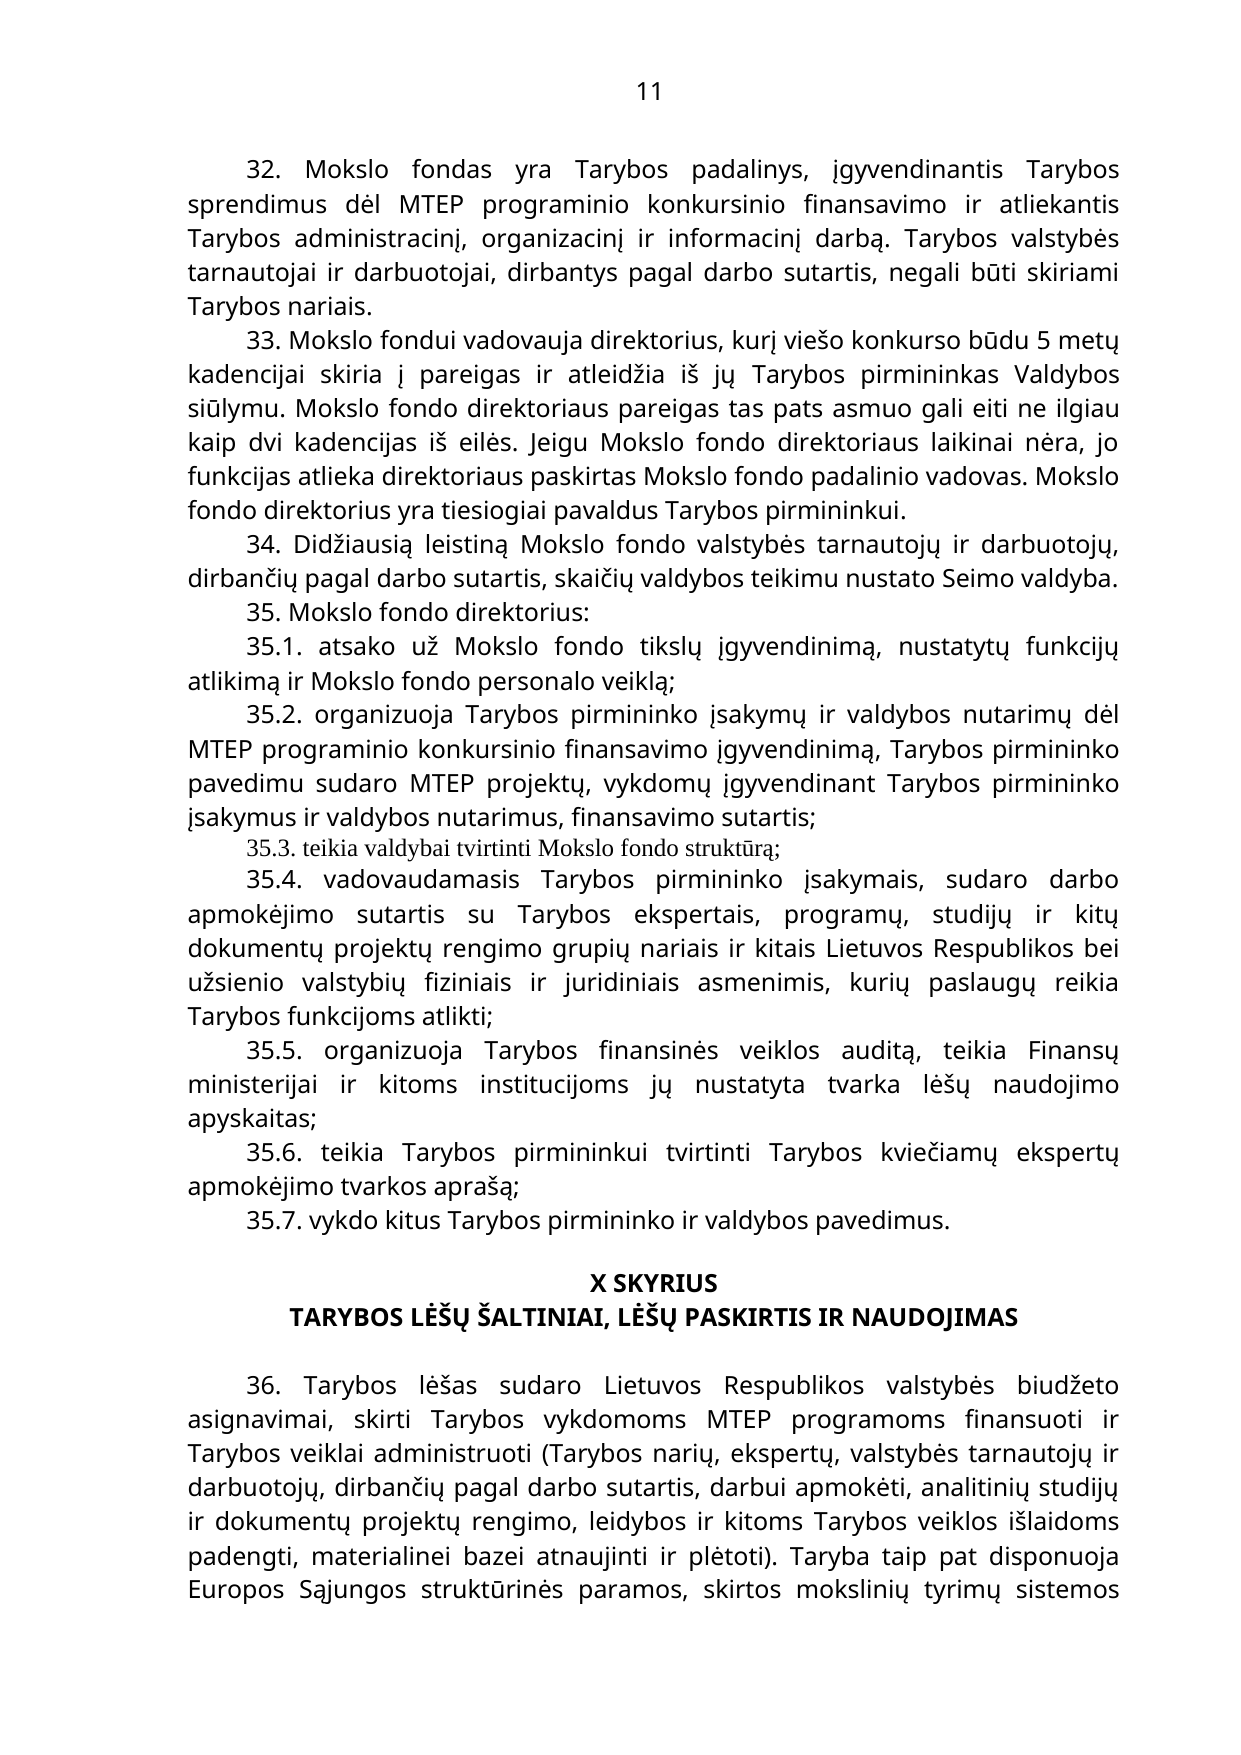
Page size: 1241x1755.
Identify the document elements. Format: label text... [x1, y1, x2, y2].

text X SKYRIUS [187, 1266, 1120, 1300]
text 35.1. atsako už Mokslo fondo tikslų įgyvendinimą, nustatytų funkcijų atlikimą ir Mokslo fondo personalo veiklą; [187, 629, 1120, 697]
text 35.5. organizuoja Tarybos finansinės veiklos auditą, teikia Finansų ministerijai ir kitoms institucijoms jų nustatyta tvarka lėšų naudojimo apyskaitas; [187, 1032, 1120, 1135]
text 36. Tarybos lėšas sudaro Lietuvos Respublikos valstybės biudžeto asignavimai, skirti Tarybos vykdomoms MTEP programoms finansuoti ir Tarybos veiklai administruoti (Tarybos narių, ekspertų, valstybės tarnautojų ir darbuotojų, dirbančių pagal darbo sutartis, darbui apmokėti, analitinių studijų ir dokumentų projektų rengimo, leidybos ir kitoms Tarybos veiklos išlaidoms padengti, materialinei bazei atnaujinti ir plėtoti). Taryba taip pat disponuoja Europos Sąjungos struktūrinės paramos, skirtos mokslinių tyrimų sistemos [187, 1368, 1120, 1606]
text Tarybos lėšų šaltiniai, LĖŠŲ PASKIRTIS ir naudojimas [187, 1300, 1120, 1334]
text 35.7. vykdo kitus Tarybos pirmininko ir valdybos pavedimus. [187, 1203, 1120, 1237]
text 35. Mokslo fondo direktorius: [187, 595, 1120, 629]
text 34. Didžiausią leistiną Mokslo fondo valstybės tarnautojų ir darbuotojų, dirbančių pagal darbo sutartis, skaičių valdybos teikimu nustato Seimo valdyba. [187, 527, 1120, 595]
text 35.4. vadovaudamasis Tarybos pirmininko įsakymais, sudaro darbo apmokėjimo sutartis su Tarybos ekspertais, programų, studijų ir kitų dokumentų projektų rengimo grupių nariais ir kitais Lietuvos Respublikos bei užsienio valstybių fiziniais ir juridiniais asmenimis, kurių paslaugų reikia Tarybos funkcijoms atlikti; [187, 862, 1120, 1032]
text 35.2. organizuoja Tarybos pirmininko įsakymų ir valdybos nutarimų dėl MTEP programinio konkursinio finansavimo įgyvendinimą, Tarybos pirmininko pavedimu sudaro MTEP projektų, vykdomų įgyvendinant Tarybos pirmininko įsakymus ir valdybos nutarimus, finansavimo sutartis; [187, 697, 1120, 833]
text 35.6. teikia Tarybos pirmininkui tvirtinti Tarybos kviečiamų ekspertų apmokėjimo tvarkos aprašą; [187, 1135, 1120, 1203]
text 33. Mokslo fondui vadovauja direktorius, kurį viešo konkurso būdu 5 metų kadencijai skiria į pareigas ir atleidžia iš jų Tarybos pirmininkas Valdybos siūlymu. Mokslo fondo direktoriaus pareigas tas pats asmuo gali eiti ne ilgiau kaip dvi kadencijas iš eilės. Jeigu Mokslo fondo direktoriaus laikinai nėra, jo funkcijas atlieka direktoriaus paskirtas Mokslo fondo padalinio vadovas. Mokslo fondo direktorius yra tiesiogiai pavaldus Tarybos pirmininkui. [187, 322, 1120, 527]
text 35.3. teikia valdybai tvirtinti Mokslo fondo struktūrą; [187, 833, 1120, 862]
text 32. Mokslo fondas yra Tarybos padalinys, įgyvendinantis Tarybos sprendimus dėl MTEP programinio konkursinio finansavimo ir atliekantis Tarybos administracinį, organizacinį ir informacinį darbą. Tarybos valstybės tarnautojai ir darbuotojai, dirbantys pagal darbo sutartis, negali būti skiriami Tarybos nariais. [187, 152, 1120, 322]
